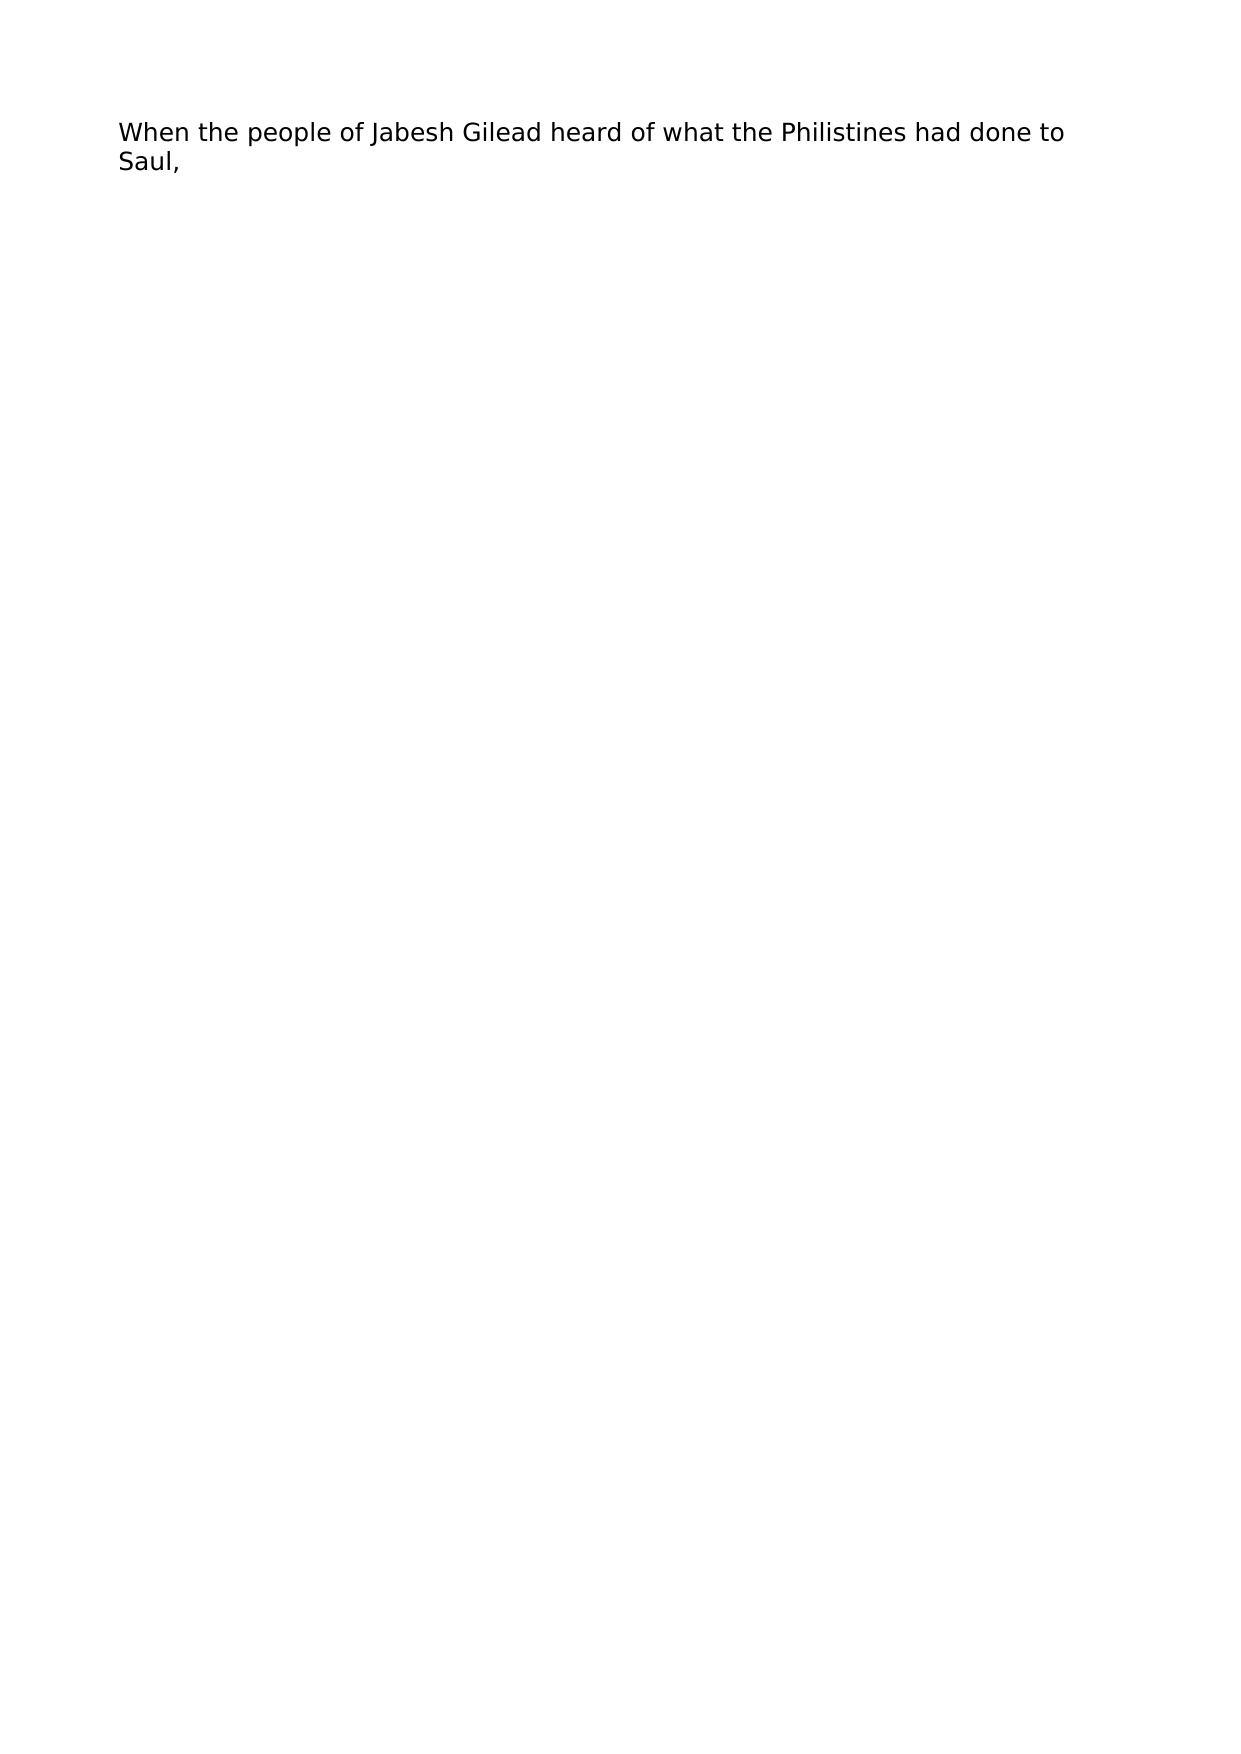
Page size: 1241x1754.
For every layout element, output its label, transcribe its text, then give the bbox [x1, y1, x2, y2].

text When the people of Jabesh Gilead heard of what the Philistines had done to Saul, [118, 118, 1122, 176]
